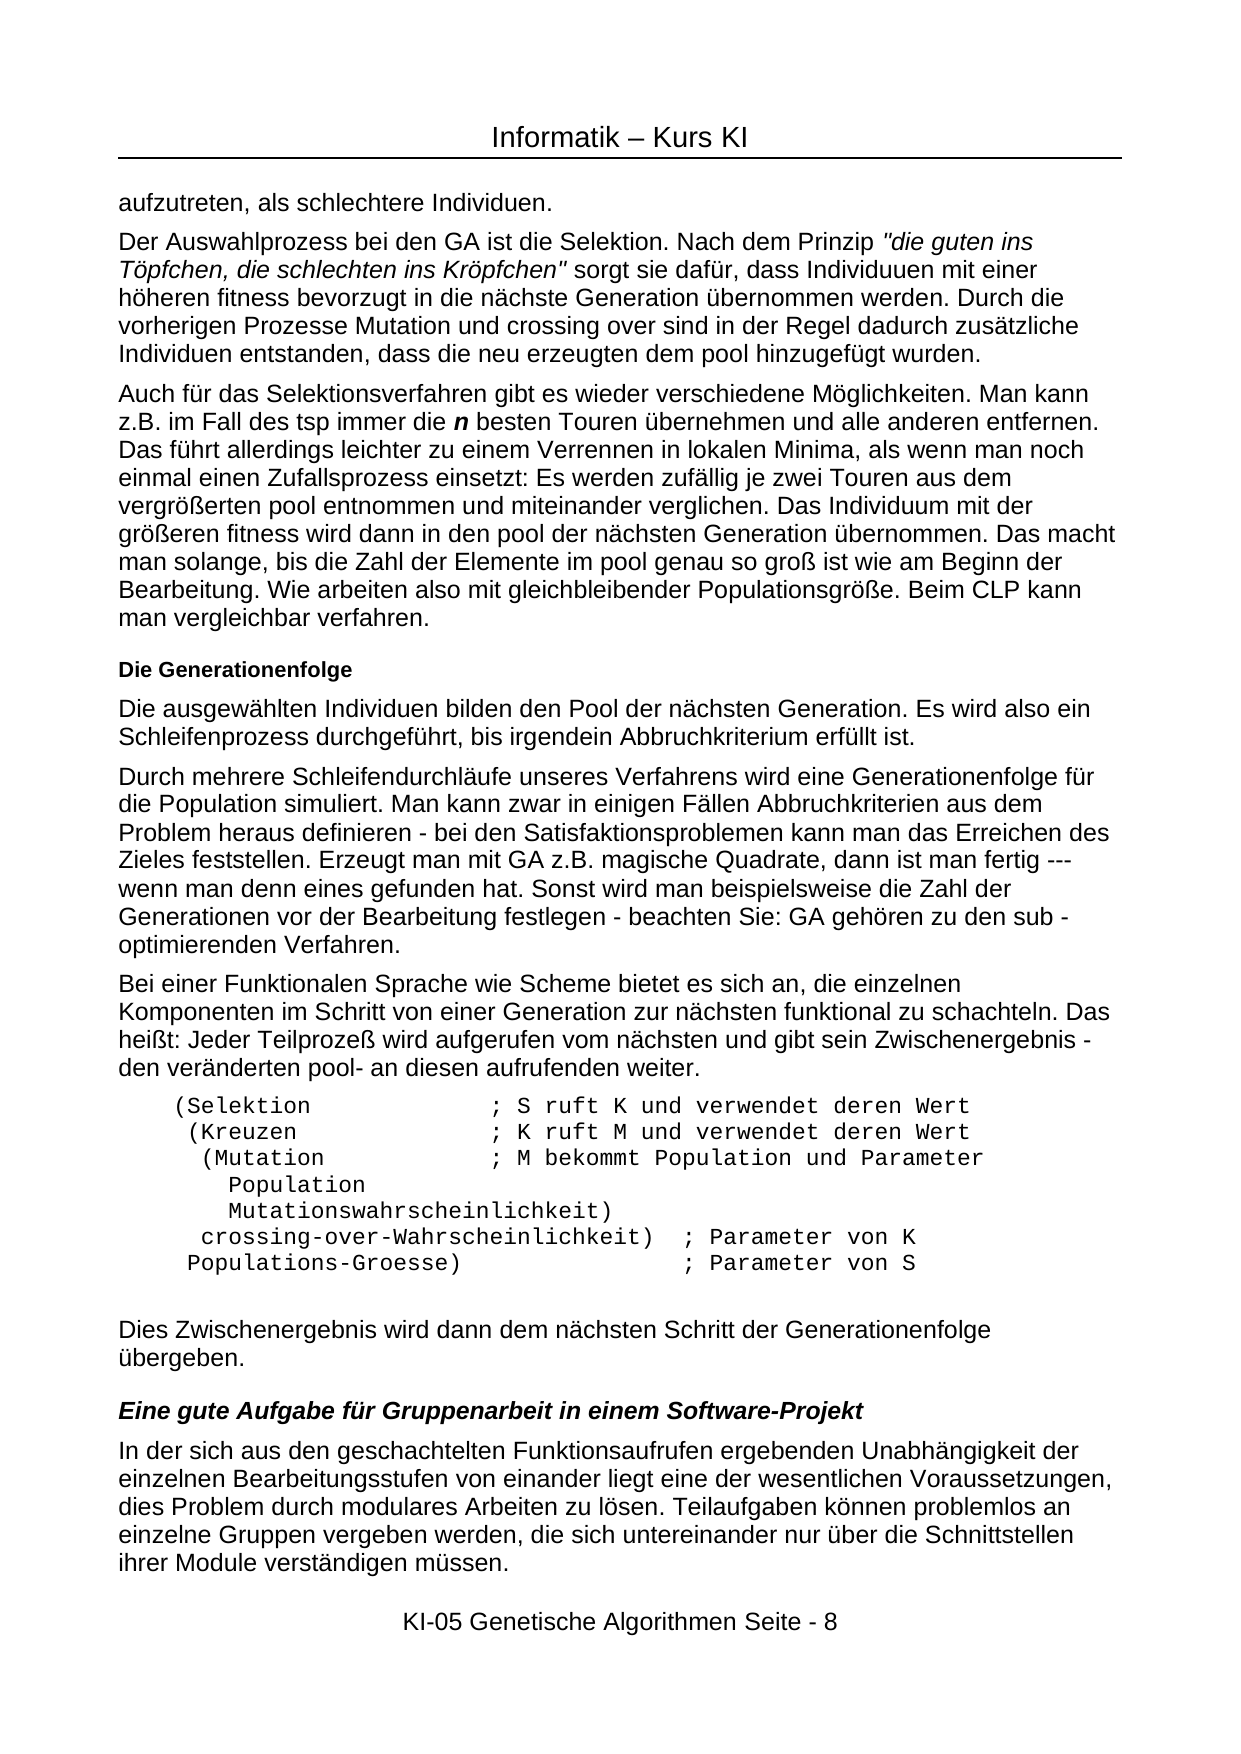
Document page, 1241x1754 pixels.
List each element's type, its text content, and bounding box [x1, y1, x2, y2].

text Population [118, 1173, 1122, 1199]
text (Kreuzen ; K ruft M und verwendet deren Wert [118, 1120, 1122, 1146]
subtitle Die Generationenfolge [118, 657, 1122, 682]
text In der sich aus den geschachtelten Funktionsaufrufen ergebenden Unabhängigkeit der einzelnen Bearbeitungsstufen von einander liegt eine der wesentlichen Voraussetzungen, dies Problem durch modulares Arbeiten zu lösen. Teilaufgaben können problemlos an einzelne Gruppen vergeben werden, die sich untereinander nur über die Schnittstellen ihrer Module verständigen müssen. [118, 1437, 1122, 1577]
text (Mutation ; M bekommt Population und Parameter [118, 1146, 1122, 1173]
text Mutationswahrscheinlichkeit) [118, 1199, 1122, 1225]
text (Selektion ; S ruft K und verwendet deren Wert [118, 1094, 1122, 1120]
subtitle Eine gute Aufgabe für Gruppenarbeit in einem Software-Projekt [118, 1397, 1122, 1424]
text Populations-Groesse) ; Parameter von S [118, 1251, 1122, 1278]
text crossing-over-Wahrscheinlichkeit) ; Parameter von K [118, 1225, 1122, 1251]
text Auch für das Selektionsverfahren gibt es wieder verschiedene Möglichkeiten. Man kann z.B. im Fall des tsp immer die n besten Touren übernehmen und alle anderen entfernen. Das führt allerdings leichter zu einem Verrennen in lokalen Minima, als wenn man noch einmal einen Zufallsprozess einsetzt: Es werden zufällig je zwei Touren aus dem vergrößerten pool entnommen und miteinander verglichen. Das Individuum mit der größeren fitness wird dann in den pool der nächsten Generation übernommen. Das macht man solange, bis die Zahl der Elemente im pool genau so groß ist wie am Beginn der Bearbeitung. Wie arbeiten also mit gleichbleibender Populationsgröße. Beim CLP kann man vergleichbar verfahren. [118, 380, 1122, 632]
text Der Auswahlprozess bei den GA ist die Selektion. Nach dem Prinzip "die guten ins Töpfchen, die schlechten ins Kröpfchen" sorgt sie dafür, dass Individuuen mit einer höheren fitness bevorzugt in die nächste Generation übernommen werden. Durch die vorherigen Prozesse Mutation und crossing over sind in der Regel dadurch zusätzliche Individuen entstanden, dass die neu erzeugten dem pool hinzugefügt wurden. [118, 228, 1122, 368]
text Dies Zwischenergebnis wird dann dem nächsten Schritt der Generationenfolge übergeben. [118, 1316, 1122, 1372]
text aufzutreten, als schlechtere Individuen. [118, 188, 1122, 216]
text Bei einer Funktionalen Sprache wie Scheme bietet es sich an, die einzelnen Komponenten im Schritt von einer Generation zur nächsten funktional zu schachteln. Das heißt: Jeder Teilprozeß wird aufgerufen vom nächsten und gibt sein Zwischenergebnis -den veränderten pool- an diesen aufrufenden weiter. [118, 970, 1122, 1082]
text Die ausgewählten Individuen bilden den Pool der nächsten Generation. Es wird also ein Schleifenprozess durchgeführt, bis irgendein Abbruchkriterium erfüllt ist. [118, 694, 1122, 750]
text Durch mehrere Schleifendurchläufe unseres Verfahrens wird eine Generationenfolge für die Population simuliert. Man kann zwar in einigen Fällen Abbruchkriterien aus dem Problem heraus definieren - bei den Satisfaktionsproblemen kann man das Erreichen des Zieles feststellen. Erzeugt man mit GA z.B. magische Quadrate, dann ist man fertig --- wenn man denn eines gefunden hat. Sonst wird man beispielsweise die Zahl der Generationen vor der Bearbeitung festlegen - beachten Sie: GA gehören zu den sub - optimierenden Verfahren. [118, 762, 1122, 958]
